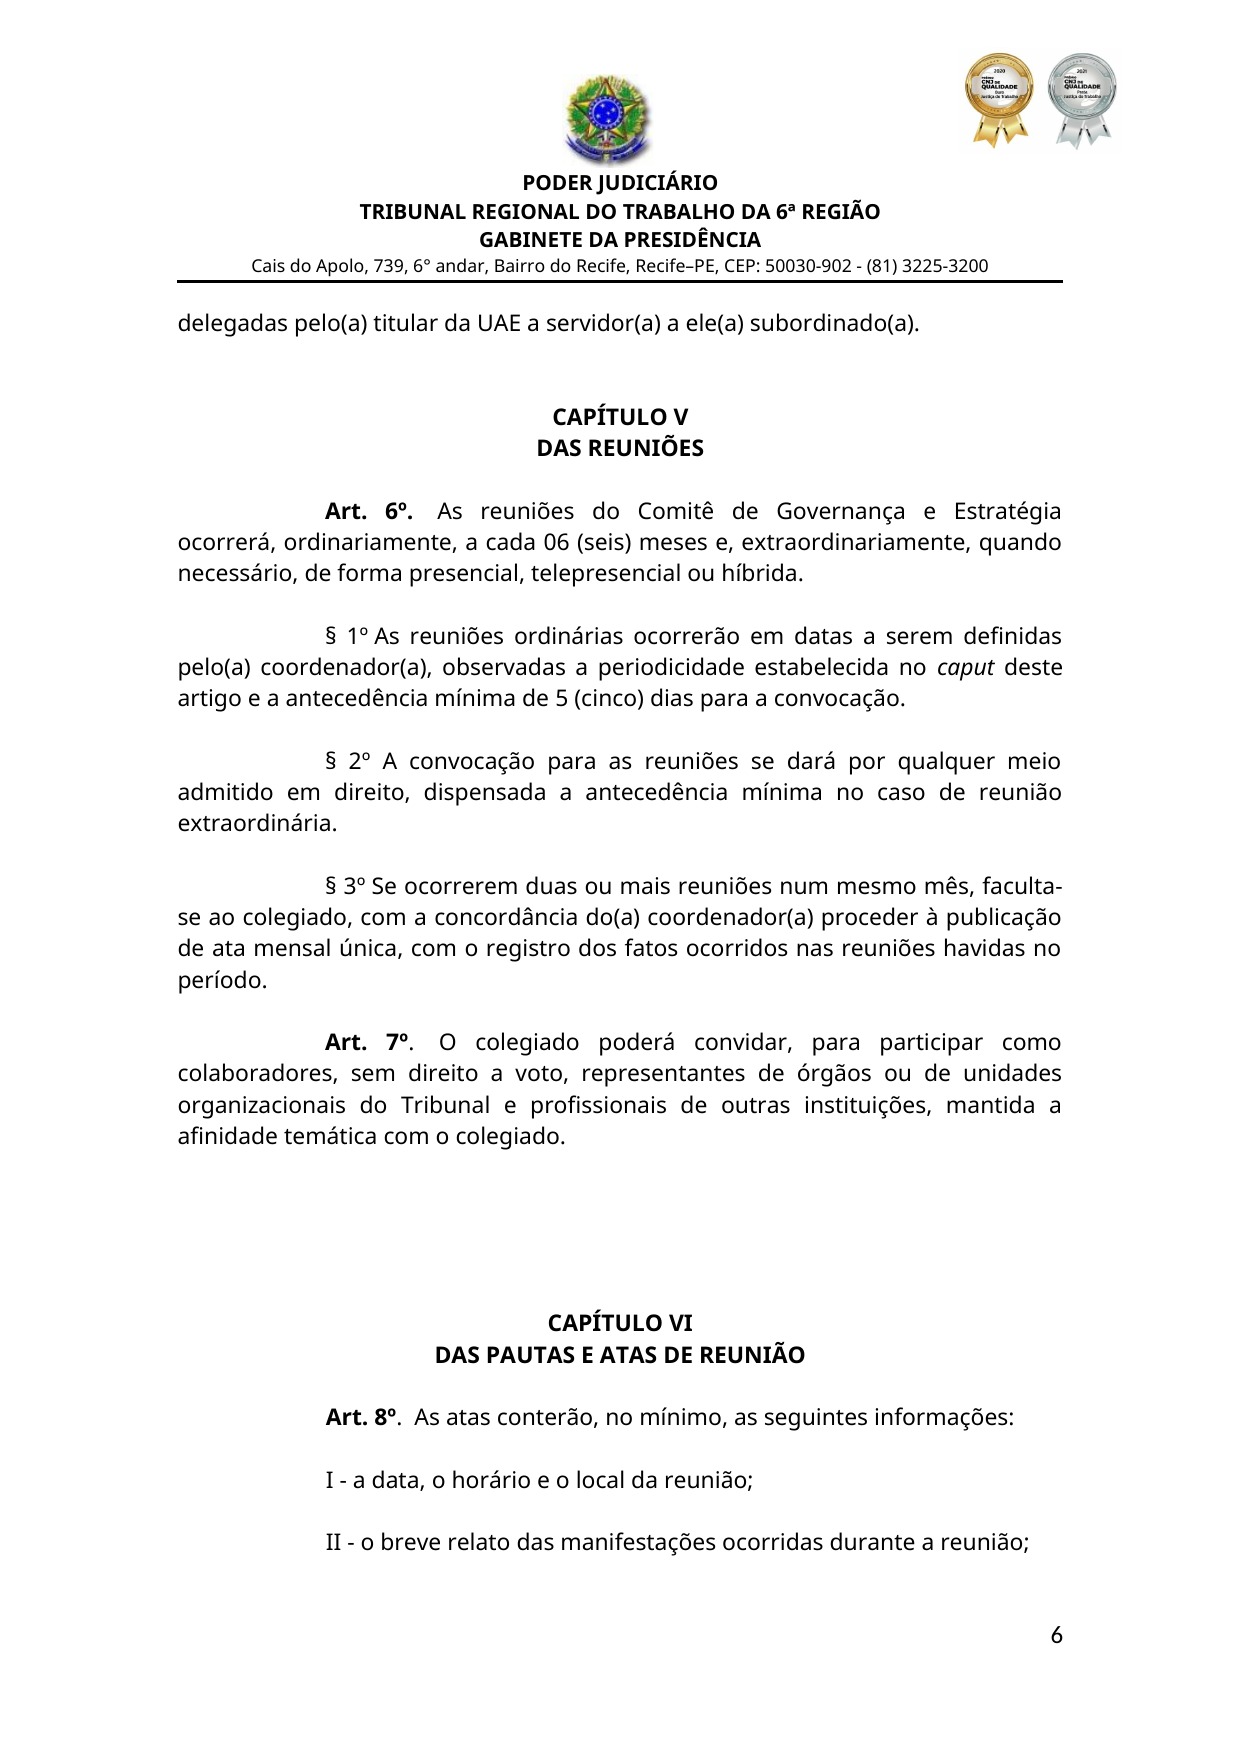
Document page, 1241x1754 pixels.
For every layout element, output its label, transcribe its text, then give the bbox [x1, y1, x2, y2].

text I - a data, o horário e o local da reunião; [177, 1464, 1062, 1495]
text Art. 8º. As atas conterão, no mínimo, as seguintes informações: [177, 1401, 1062, 1432]
text II - o breve relato das manifestações ocorridas durante a reunião; [177, 1526, 1062, 1557]
text § 1º As reuniões ordinárias ocorrerão em datas a serem definidas pelo(a) coordenador(a), observadas a periodicidade estabelecida no caput deste artigo e a antecedência mínima de 5 (cinco) dias para a convocação. [177, 620, 1063, 714]
text Art. 7º. O colegiado poderá convidar, para participar como colaboradores, sem direito a voto, representantes de órgãos ou de unidades organizacionais do Tribunal e profissionais de outras instituições, mantida a afinidade temática com o colegiado. [177, 1026, 1063, 1151]
text DAS PAUTAS E ATAS DE REUNIÃO [177, 1339, 1063, 1370]
text DAS REUNIÕES [177, 432, 1063, 464]
text delegadas pelo(a) titular da UAE a servidor(a) a ele(a) subordinado(a). [177, 307, 1063, 339]
text CAPÍTULO V [177, 401, 1063, 432]
picture [957, 47, 1122, 153]
picture [562, 74, 654, 168]
text § 2º A convocação para as reuniões se dará por qualquer meio admitido em direito, dispensada a antecedência mínima no caso de reunião extraordinária. [177, 745, 1063, 839]
text § 3º Se ocorrerem duas ou mais reuniões num mesmo mês, faculta-se ao colegiado, com a concordância do(a) coordenador(a) proceder à publicação de ata mensal única, com o registro dos fatos ocorridos nas reuniões havidas no período. [177, 870, 1063, 995]
text Art. 6º. As reuniões do Comitê de Governança e Estratégia ocorrerá, ordinariamente, a cada 06 (seis) meses e, extraordinariamente, quando necessário, de forma presencial, telepresencial ou híbrida. [177, 495, 1063, 589]
text CAPÍTULO VI [177, 1307, 1063, 1339]
